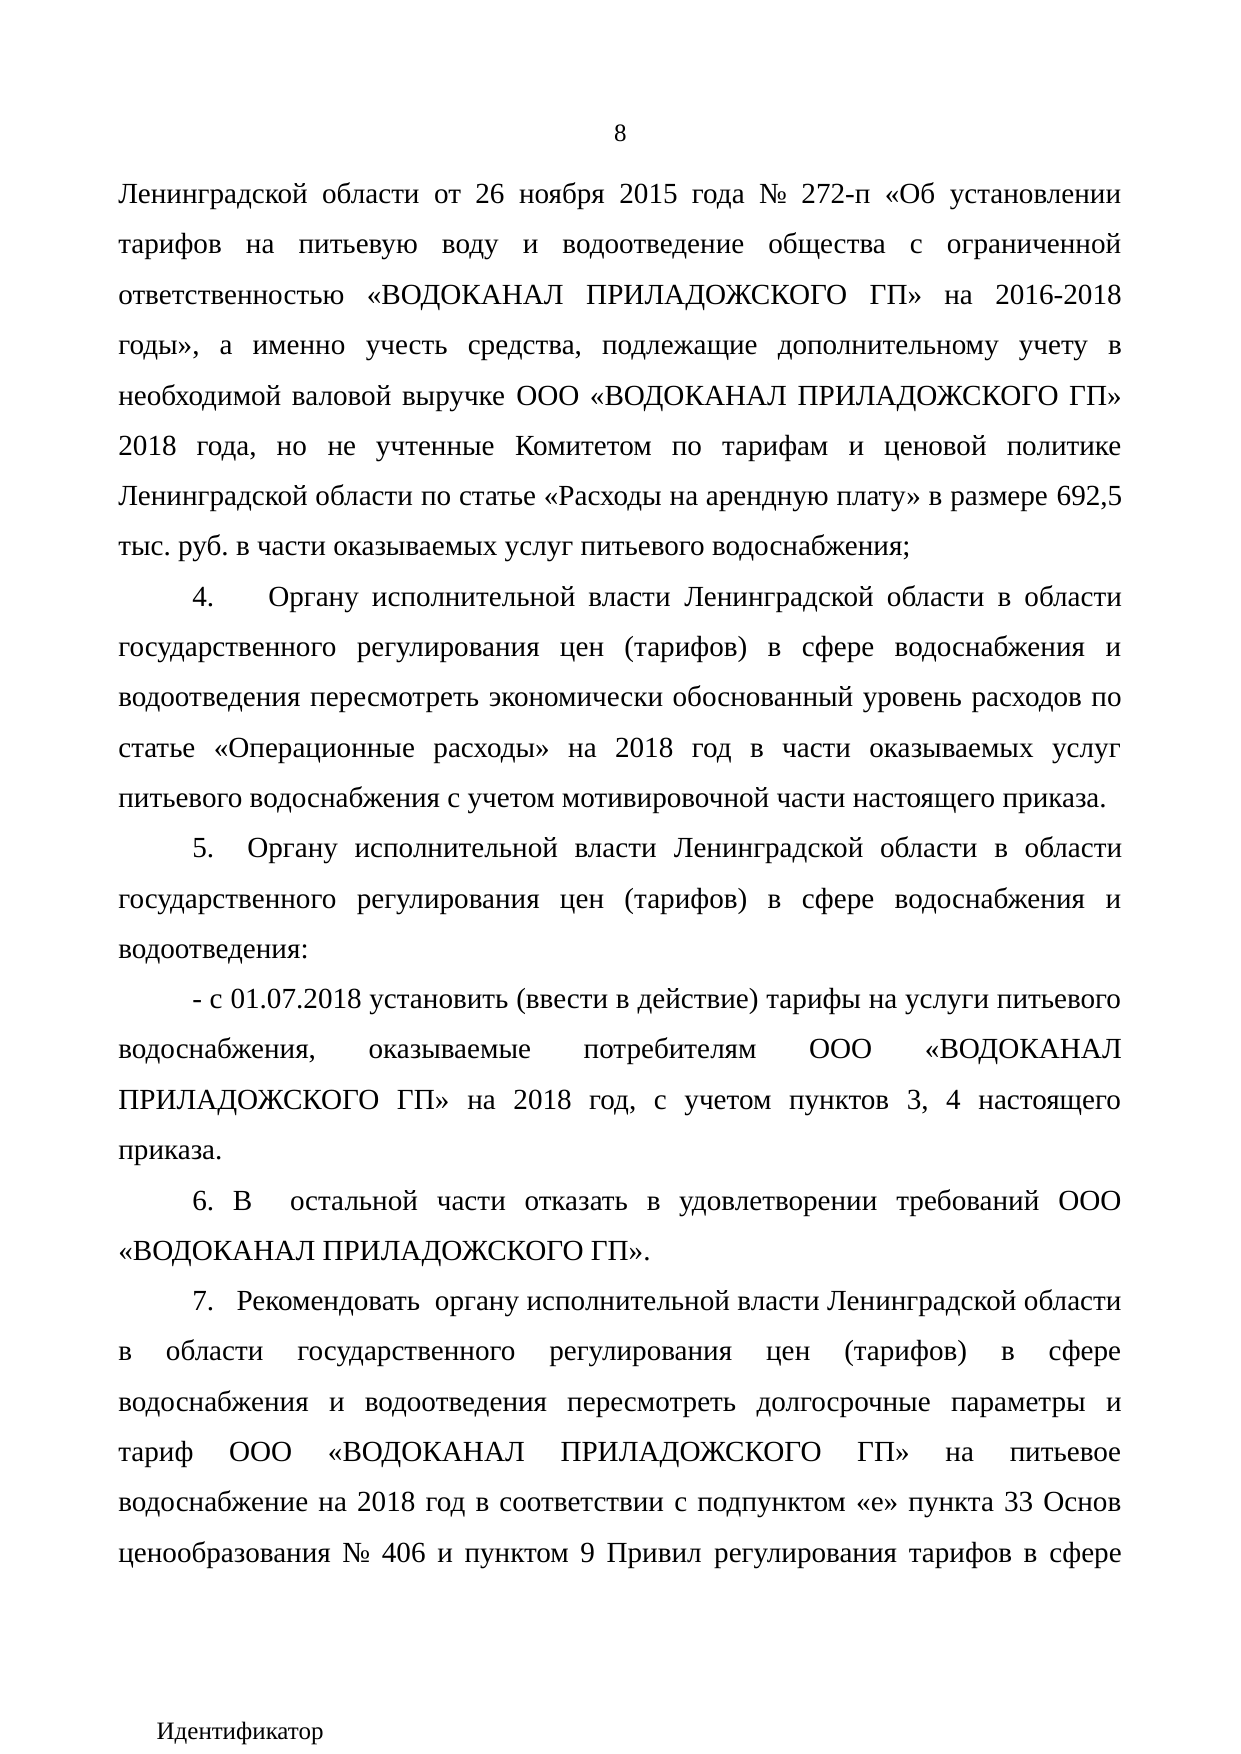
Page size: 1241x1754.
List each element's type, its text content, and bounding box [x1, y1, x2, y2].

text - с 01.07.2018 установить (ввести в действие) тарифы на услуги питьевого водоснабжения, оказываемые потребителям ООО «ВОДОКАНАЛ ПРИЛАДОЖСКОГО ГП» на 2018 год, с учетом пунктов 3, 4 настоящего приказа. [118, 981, 1122, 1166]
text 7. Рекомендовать органу исполнительной власти Ленинградской области в области государственного регулирования цен (тарифов) в сфере водоснабжения и водоотведения пересмотреть долгосрочные параметры и тариф ООО «ВОДОКАНАЛ ПРИЛАДОЖСКОГО ГП» на питьевое водоснабжение на 2018 год в соответствии с подпунктом «е» пункта 33 Основ ценообразования № 406 и пунктом 9 Привил регулирования тарифов в сфере [118, 1283, 1122, 1568]
text 5. Органу исполнительной власти Ленинградской области в области государственного регулирования цен (тарифов) в сфере водоснабжения и водоотведения: [118, 830, 1122, 964]
list Органу исполнительной власти Ленинградской области в области государственного регулирования цен (тарифов) в сфере водоснабжения и водоотведения пересмотреть экономически обоснованный уровень расходов по статье «Операционные расходы» на 2018 год в части оказываемых услуг питьевого водоснабжения с учетом мотивировочной части настоящего приказа. [118, 579, 1122, 814]
text 6. В остальной части отказать в удовлетворении требований ООО «ВОДОКАНАЛ ПРИЛАДОЖСКОГО ГП». [118, 1183, 1122, 1266]
text Ленинградской области от 26 ноября 2015 года № 272-п «Об установлении тарифов на питьевую воду и водоотведение общества с ограниченной ответственностью «ВОДОКАНАЛ ПРИЛАДОЖСКОГО ГП» на 2016-2018 годы», а именно учесть средства, подлежащие дополнительному учету в необходимой валовой выручке ООО «ВОДОКАНАЛ ПРИЛАДОЖСКОГО ГП» 2018 года, но не учтенные Комитетом по тарифам и ценовой политике Ленинградской области по статье «Расходы на арендную плату» в размере 692,5 тыс. руб. в части оказываемых услуг питьевого водоснабжения; [118, 176, 1122, 562]
